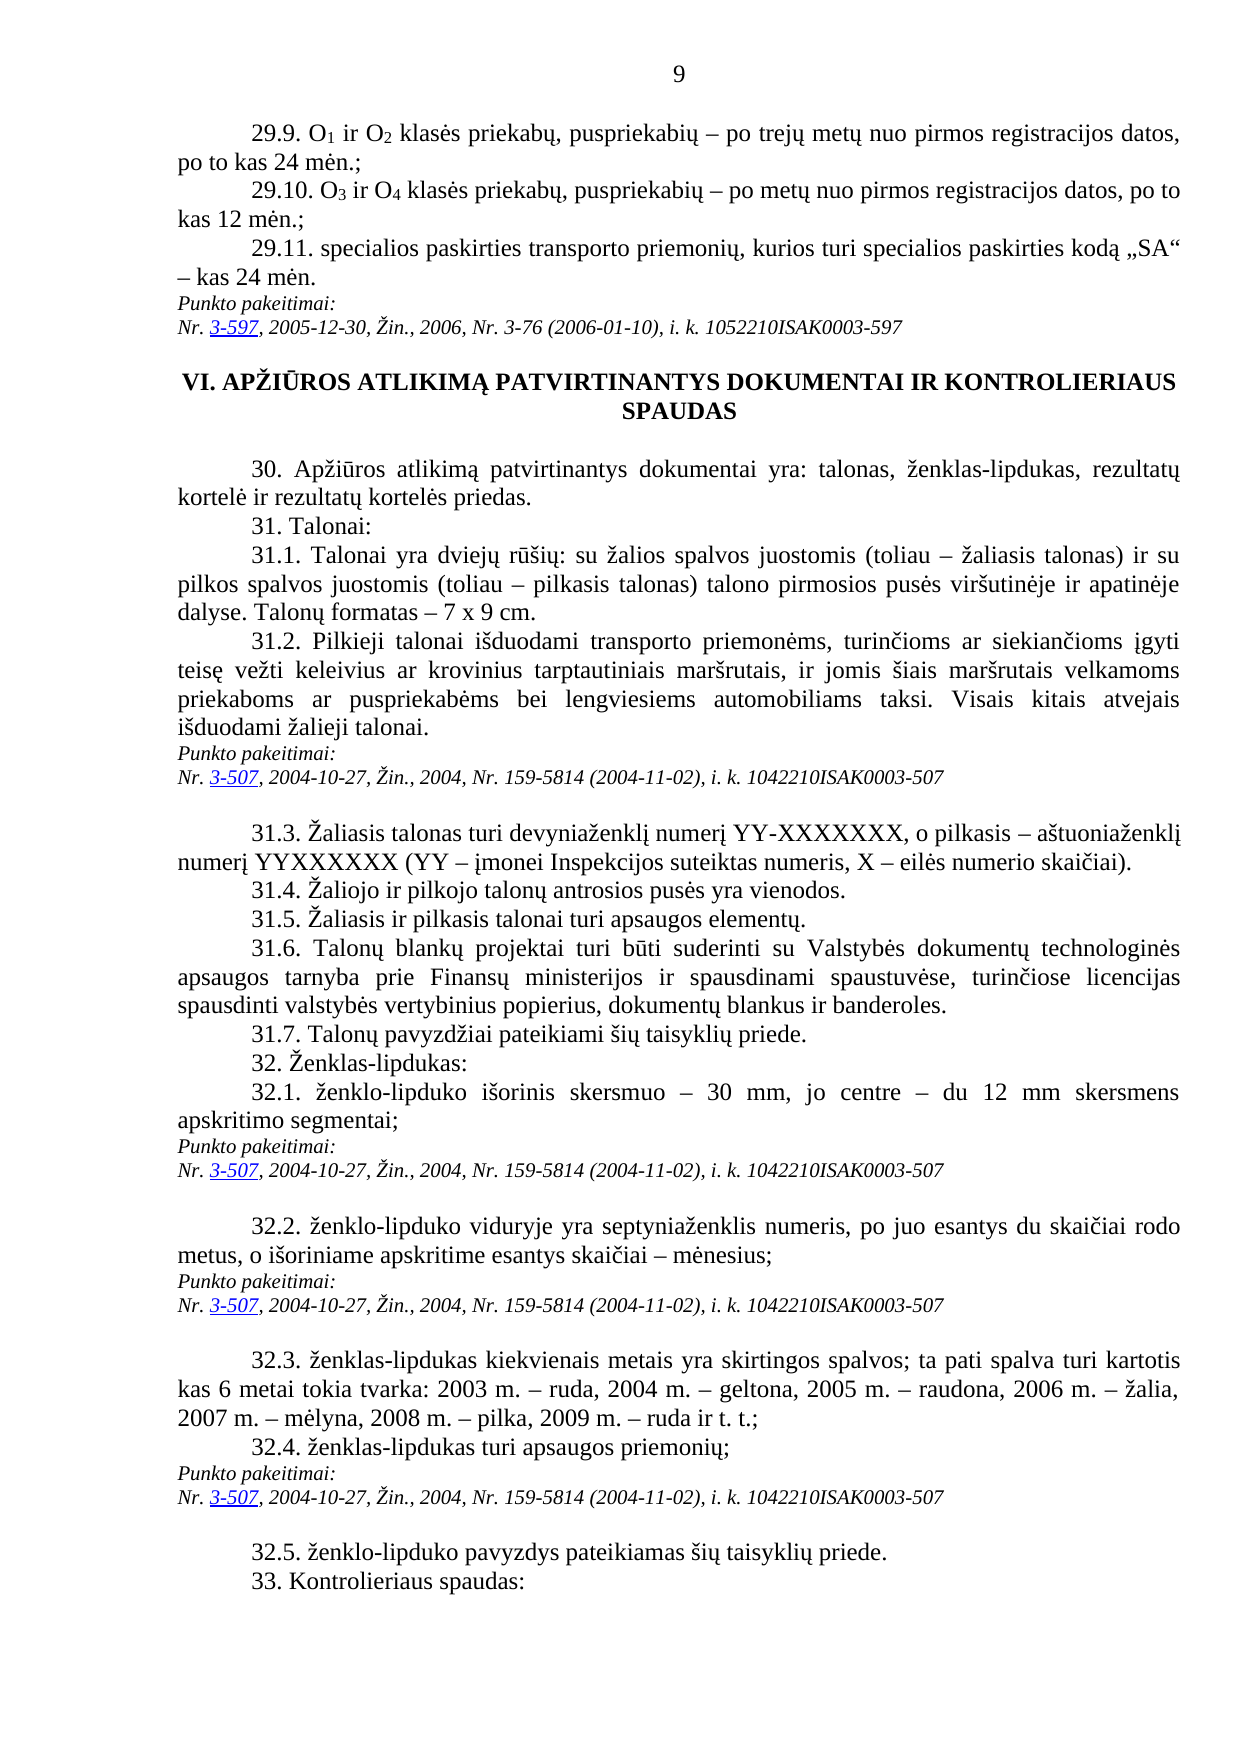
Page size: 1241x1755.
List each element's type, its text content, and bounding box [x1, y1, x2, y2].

text VI. APŽIŪROS ATLIKIMĄ PATVIRTINANTYS DOKUMENTAI IR KONTROLIERIAUS SPAUDAS [177, 367, 1181, 425]
text 32.3. ženklas-lipdukas kiekvienais metais yra skirtingos spalvos; ta pati spalva turi kartotis kas 6 metai tokia tvarka: 2003 m. – ruda, 2004 m. – geltona, 2005 m. – raudona, 2006 m. – žalia, 2007 m. – mėlyna, 2008 m. – pilka, 2009 m. – ruda ir t. t.; [177, 1346, 1181, 1432]
text Punkto pakeitimai: [177, 1461, 1181, 1485]
text 32. Ženklas-lipdukas: [177, 1048, 1181, 1077]
text Punkto pakeitimai: [177, 1134, 1181, 1158]
text 33. Kontrolieriaus spaudas: [177, 1566, 1181, 1595]
text Nr. 3-507, 2004-10-27, Žin., 2004, Nr. 159-5814 (2004-11-02), i. k. 1042210ISAK0003-507 [177, 1293, 1181, 1317]
text 31.1. Talonai yra dviejų rūšių: su žalios spalvos juostomis (toliau – žaliasis talonas) ir su pilkos spalvos juostomis (toliau – pilkasis talonas) talono pirmosios pusės viršutinėje ir apatinėje dalyse. Talonų formatas – 7 x 9 cm. [177, 540, 1181, 626]
text Punkto pakeitimai: [177, 291, 1181, 315]
text 31.5. Žaliasis ir pilkasis talonai turi apsaugos elementų. [177, 904, 1181, 933]
text 31.2. Pilkieji talonai išduodami transporto priemonėms, turinčioms ar siekiančioms įgyti teisę vežti keleivius ar krovinius tarptautiniais maršrutais, ir jomis šiais maršrutais velkamoms priekaboms ar puspriekabėms bei lengviesiems automobiliams taksi. Visais kitais atvejais išduodami žalieji talonai. [177, 626, 1181, 741]
text Punkto pakeitimai: [177, 1269, 1181, 1293]
text 32.2. ženklo-lipduko viduryje yra septyniaženklis numeris, po juo esantys du skaičiai rodo metus, o išoriniame apskritime esantys skaičiai – mėnesius; [177, 1211, 1181, 1269]
text Nr. 3-597, 2005-12-30, Žin., 2006, Nr. 3-76 (2006-01-10), i. k. 1052210ISAK0003-597 [177, 315, 1181, 339]
text 31.6. Talonų blankų projektai turi būti suderinti su Valstybės dokumentų technologinės apsaugos tarnyba prie Finansų ministerijos ir spausdinami spaustuvėse, turinčiose licencijas spausdinti valstybės vertybinius popierius, dokumentų blankus ir banderoles. [177, 933, 1181, 1019]
text 31.4. Žaliojo ir pilkojo talonų antrosios pusės yra vienodos. [177, 876, 1181, 904]
text Punkto pakeitimai: [177, 741, 1181, 765]
text 30. Apžiūros atlikimą patvirtinantys dokumentai yra: talonas, ženklas-lipdukas, rezultatų kortelė ir rezultatų kortelės priedas. [177, 454, 1181, 511]
text 31.7. Talonų pavyzdžiai pateikiami šių taisyklių priede. [177, 1019, 1181, 1048]
text 31.3. Žaliasis talonas turi devyniaženklį numerį YY-XXXXXXX, o pilkasis – aštuoniaženklį numerį YYXXXXXX (YY – įmonei Inspekcijos suteiktas numeris, X – eilės numerio skaičiai). [177, 818, 1181, 876]
text 31. Talonai: [177, 511, 1181, 540]
text 32.4. ženklas-lipdukas turi apsaugos priemonių; [177, 1432, 1181, 1461]
text 29.11. specialios paskirties transporto priemonių, kurios turi specialios paskirties kodą „SA“ – kas 24 mėn. [177, 233, 1181, 291]
text Nr. 3-507, 2004-10-27, Žin., 2004, Nr. 159-5814 (2004-11-02), i. k. 1042210ISAK0003-507 [177, 765, 1181, 789]
text 32.5. ženklo-lipduko pavyzdys pateikiamas šių taisyklių priede. [177, 1537, 1181, 1566]
text Nr. 3-507, 2004-10-27, Žin., 2004, Nr. 159-5814 (2004-11-02), i. k. 1042210ISAK0003-507 [177, 1485, 1181, 1509]
text 29.9. O1 ir O2 klasės priekabų, puspriekabių – po trejų metų nuo pirmos registracijos datos, po to kas 24 mėn.; [177, 118, 1181, 176]
text 32.1. ženklo-lipduko išorinis skersmuo – 30 mm, jo centre – du 12 mm skersmens apskritimo segmentai; [177, 1077, 1181, 1134]
text Nr. 3-507, 2004-10-27, Žin., 2004, Nr. 159-5814 (2004-11-02), i. k. 1042210ISAK0003-507 [177, 1158, 1181, 1182]
text 29.10. O3 ir O4 klasės priekabų, puspriekabių – po metų nuo pirmos registracijos datos, po to kas 12 mėn.; [177, 176, 1181, 233]
